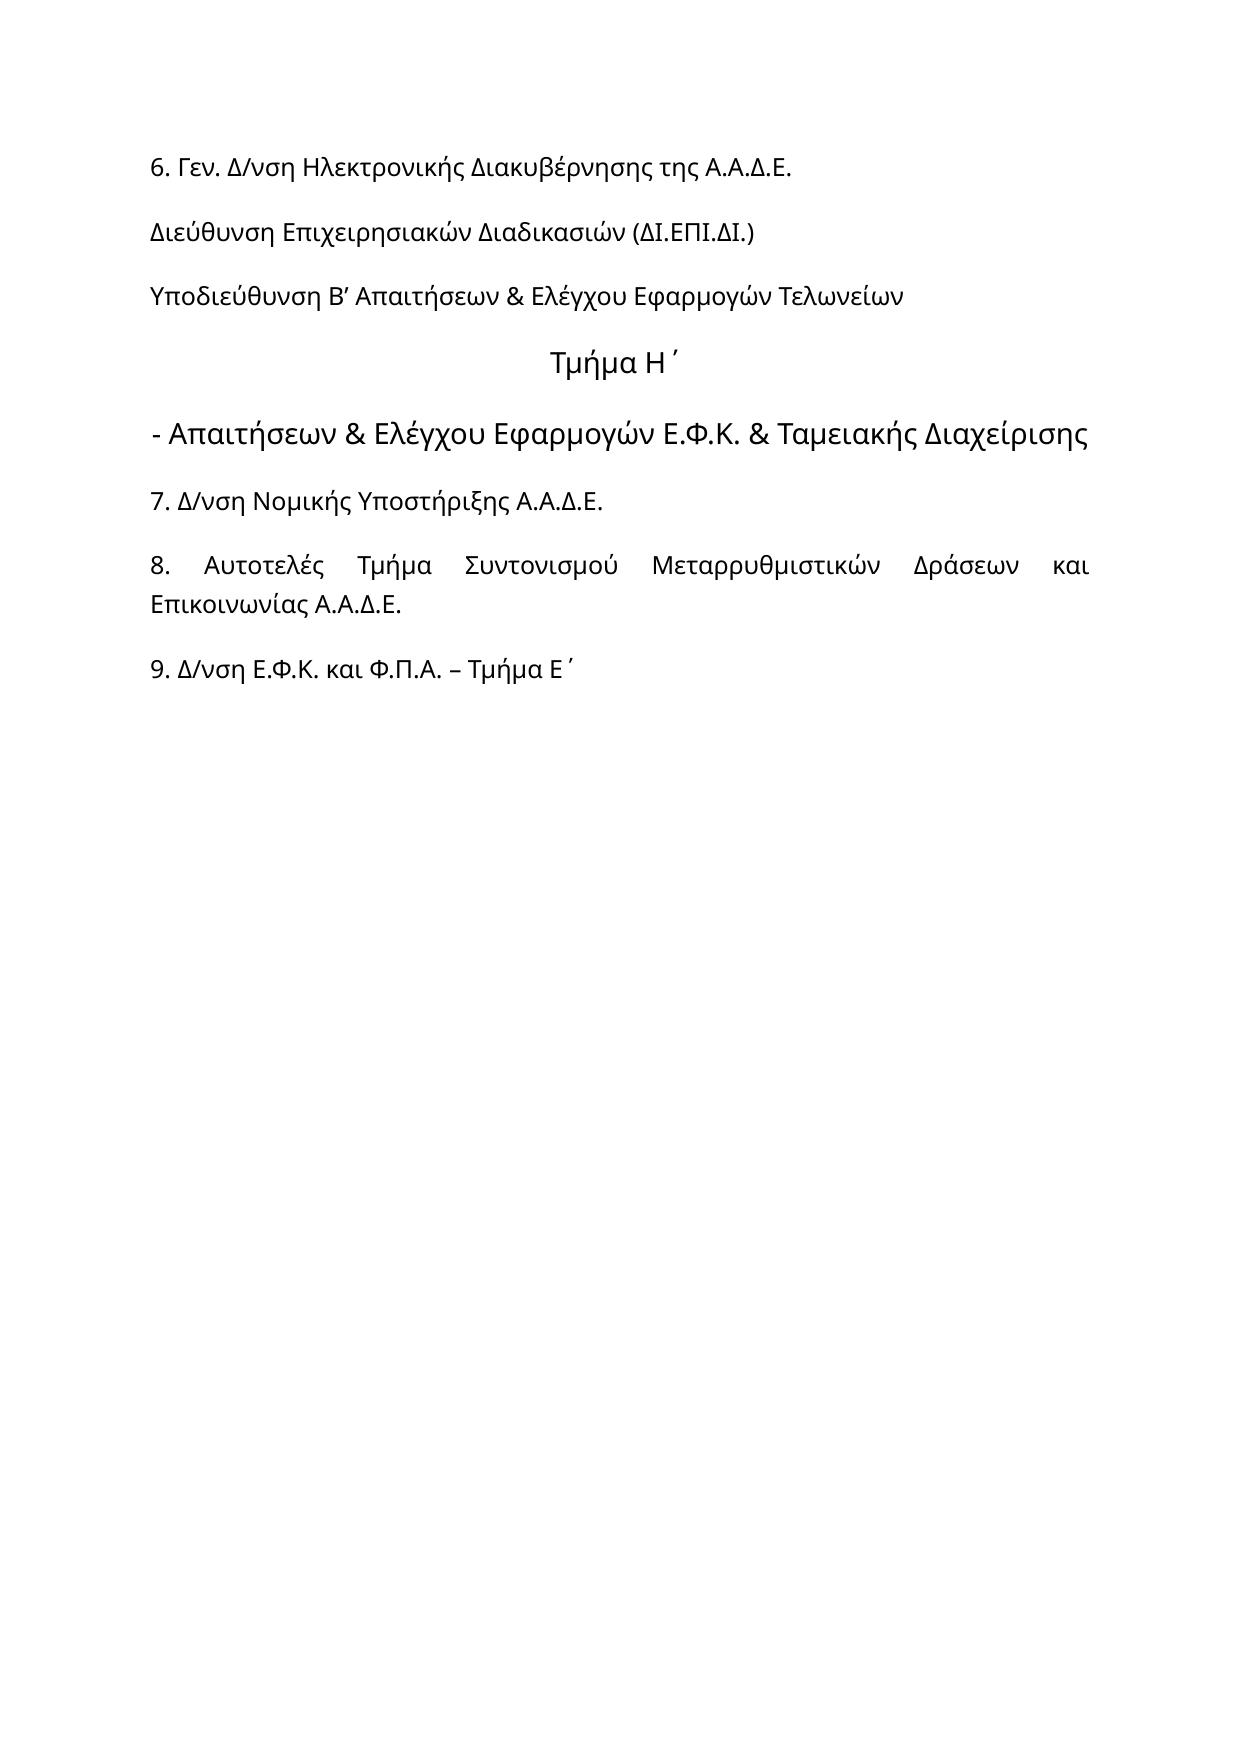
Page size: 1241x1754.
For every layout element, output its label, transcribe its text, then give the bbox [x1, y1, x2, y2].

subtitle Τμήμα Η΄ [150, 342, 1090, 382]
subtitle - Απαιτήσεων & Ελέγχου Εφαρμογών Ε.Φ.Κ. & Ταμειακής Διαχείρισης [150, 413, 1090, 453]
text 6. Γεν. Δ/νση Ηλεκτρονικής Διακυβέρνησης της Α.Α.Δ.Ε. [150, 150, 1090, 184]
text Διεύθυνση Επιχειρησιακών Διαδικασιών (ΔΙ.ΕΠΙ.ΔΙ.) [150, 214, 1090, 248]
text 8. Αυτοτελές Τμήμα Συντονισμού Μεταρρυθμιστικών Δράσεων και Επικοινωνίας Α.Α.Δ.Ε. [150, 548, 1090, 621]
text Υποδιεύθυνση Β’ Απαιτήσεων & Ελέγχου Εφαρμογών Τελωνείων [150, 278, 1090, 312]
text 9. Δ/νση Ε.Φ.Κ. και Φ.Π.Α. – Τμήμα Ε΄ [150, 651, 1090, 685]
text 7. Δ/νση Νομικής Υποστήριξης Α.Α.Δ.Ε. [150, 484, 1090, 518]
